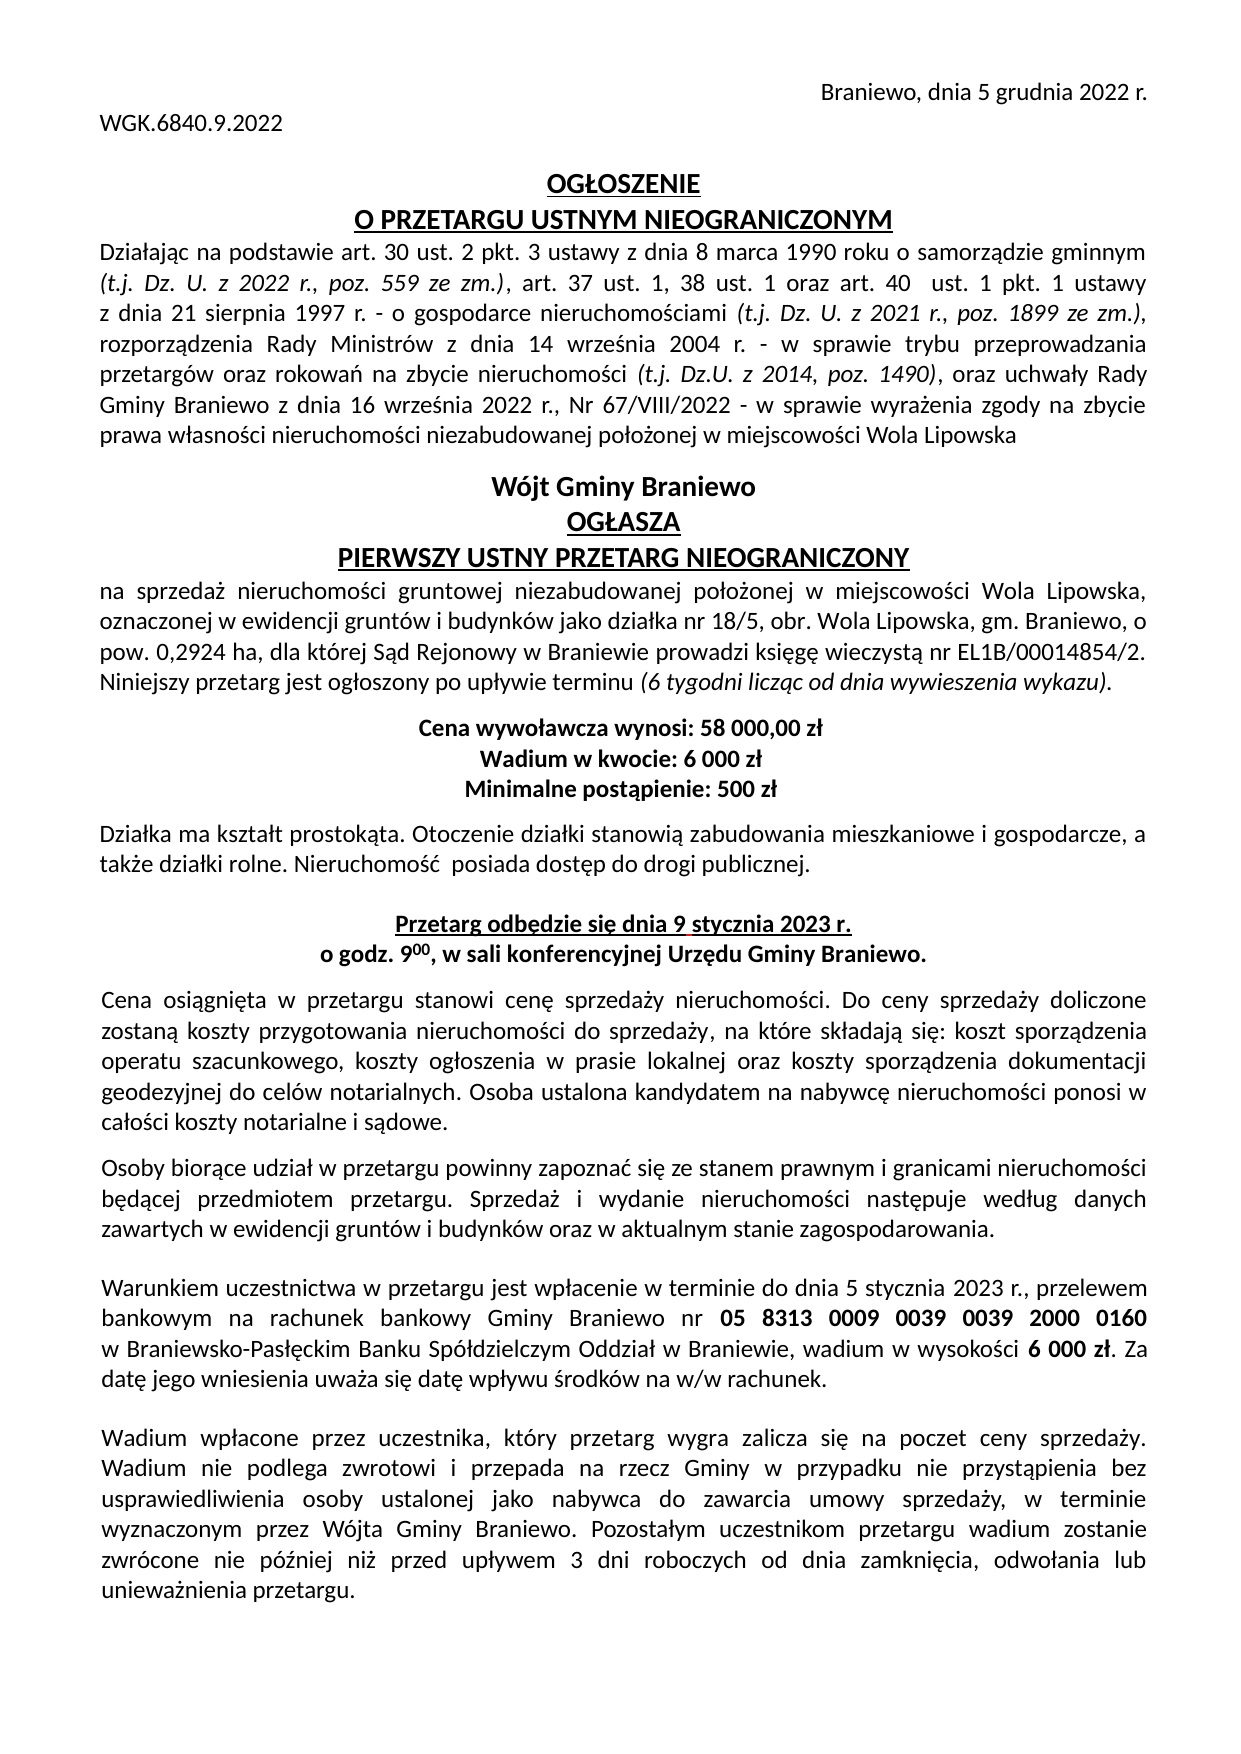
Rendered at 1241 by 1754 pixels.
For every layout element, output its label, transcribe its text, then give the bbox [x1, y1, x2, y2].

text Działając na podstawie art. 30 ust. 2 pkt. 3 ustawy z dnia 8 marca 1990 roku o samorządzie gminnym (t.j. Dz. U. z 2022 r., poz. 559 ze zm.), art. 37 ust. 1, 38 ust. 1 oraz art. 40 ust. 1 pkt. 1 ustawy z dnia 21 sierpnia 1997 r. - o gospodarce nieruchomościami (t.j. Dz. U. z 2021 r., poz. 1899 ze zm.), rozporządzenia Rady Ministrów z dnia 14 września 2004 r. - w sprawie trybu przeprowadzania przetargów oraz rokowań na zbycie nieruchomości (t.j. Dz.U. z 2014, poz. 1490), oraz uchwały Rady Gminy Braniewo z dnia 16 września 2022 r., Nr 67/VIII/2022 - w sprawie wyrażenia zgody na zbycie prawa własności nieruchomości niezabudowanej położonej w miejscowości Wola Lipowska [99, 236, 1148, 450]
text WGK.6840.9.2022 [99, 107, 1148, 137]
list Cena osiągnięta w przetargu stanowi cenę sprzedaży nieruchomości. Do ceny sprzedaży doliczone zostaną koszty przygotowania nieruchomości do sprzedaży, na które składają się: koszt sporządzenia operatu szacunkowego, koszty ogłoszenia w prasie lokalnej oraz koszty sporządzenia dokumentacji geodezyjnej do celów notarialnych. Osoba ustalona kandydatem na nabywcę nieruchomości ponosi w całości koszty notarialne i sądowe. [101, 984, 1148, 1137]
list Wadium wpłacone przez uczestnika, który przetarg wygra zalicza się na poczet ceny sprzedaży. Wadium nie podlega zwrotowi i przepada na rzecz Gminy w przypadku nie przystąpienia bez usprawiedliwienia osoby ustalonej jako nabywca do zawarcia umowy sprzedaży, w terminie wyznaczonym przez Wójta Gminy Braniewo. Pozostałym uczestnikom przetargu wadium zostanie zwrócone nie później niż przed upływem 3 dni roboczych od dnia zamknięcia, odwołania lub unieważnienia przetargu. [101, 1422, 1148, 1605]
list Warunkiem uczestnictwa w przetargu jest wpłacenie w terminie do dnia 5 stycznia 2023 r., przelewem bankowym na rachunek bankowy Gminy Braniewo nr 05 8313 0009 0039 0039 2000 0160 w Braniewsko-Pasłęckim Banku Spółdzielczym Oddział w Braniewie, wadium w wysokości 6 000 zł. Za datę jego wniesienia uważa się datę wpływu środków na w/w rachunek. [101, 1272, 1148, 1394]
text O PRZETARGU USTNYM NIEOGRANICZONYM [99, 201, 1148, 236]
text PIERWSZY USTNY PRZETARG NIEOGRANICZONY [99, 539, 1148, 575]
text Minimalne postąpienie: 500 zł [99, 773, 1148, 804]
text na sprzedaż nieruchomości gruntowej niezabudowanej położonej w miejscowości Wola Lipowska, oznaczonej w ewidencji gruntów i budynków jako działka nr 18/5, obr. Wola Lipowska, gm. Braniewo, o pow. 0,2924 ha, dla której Sąd Rejonowy w Braniewie prowadzi księgę wieczystą nr EL1B/00014854/2. Niniejszy przetarg jest ogłoszony po upływie terminu (6 tygodni licząc od dnia wywieszenia wykazu). [99, 575, 1148, 697]
text Wójt Gminy Braniewo [99, 468, 1148, 503]
text o godz. 900, w sali konferencyjnej Urzędu Gminy Braniewo. [99, 938, 1148, 969]
text Przetarg odbędzie się dnia 9 stycznia 2023 r. [99, 908, 1148, 938]
text Działka ma kształt prostokąta. Otoczenie działki stanowią zabudowania mieszkaniowe i gospodarcze, a także działki rolne. Nieruchomość posiada dostęp do drogi publicznej. [99, 818, 1148, 879]
text Braniewo, dnia 5 grudnia 2022 r. [99, 76, 1148, 107]
text Wadium w kwocie: 6 000 zł [99, 743, 1148, 773]
text OGŁOSZENIE [99, 165, 1148, 201]
text Cena wywoławcza wynosi: 58 000,00 zł [99, 712, 1148, 743]
list Osoby biorące udział w przetargu powinny zapoznać się ze stanem prawnym i granicami nieruchomości będącej przedmiotem przetargu. Sprzedaż i wydanie nieruchomości następuje według danych zawartych w ewidencji gruntów i budynków oraz w aktualnym stanie zagospodarowania. [101, 1152, 1148, 1244]
text OGŁASZA [99, 503, 1148, 539]
